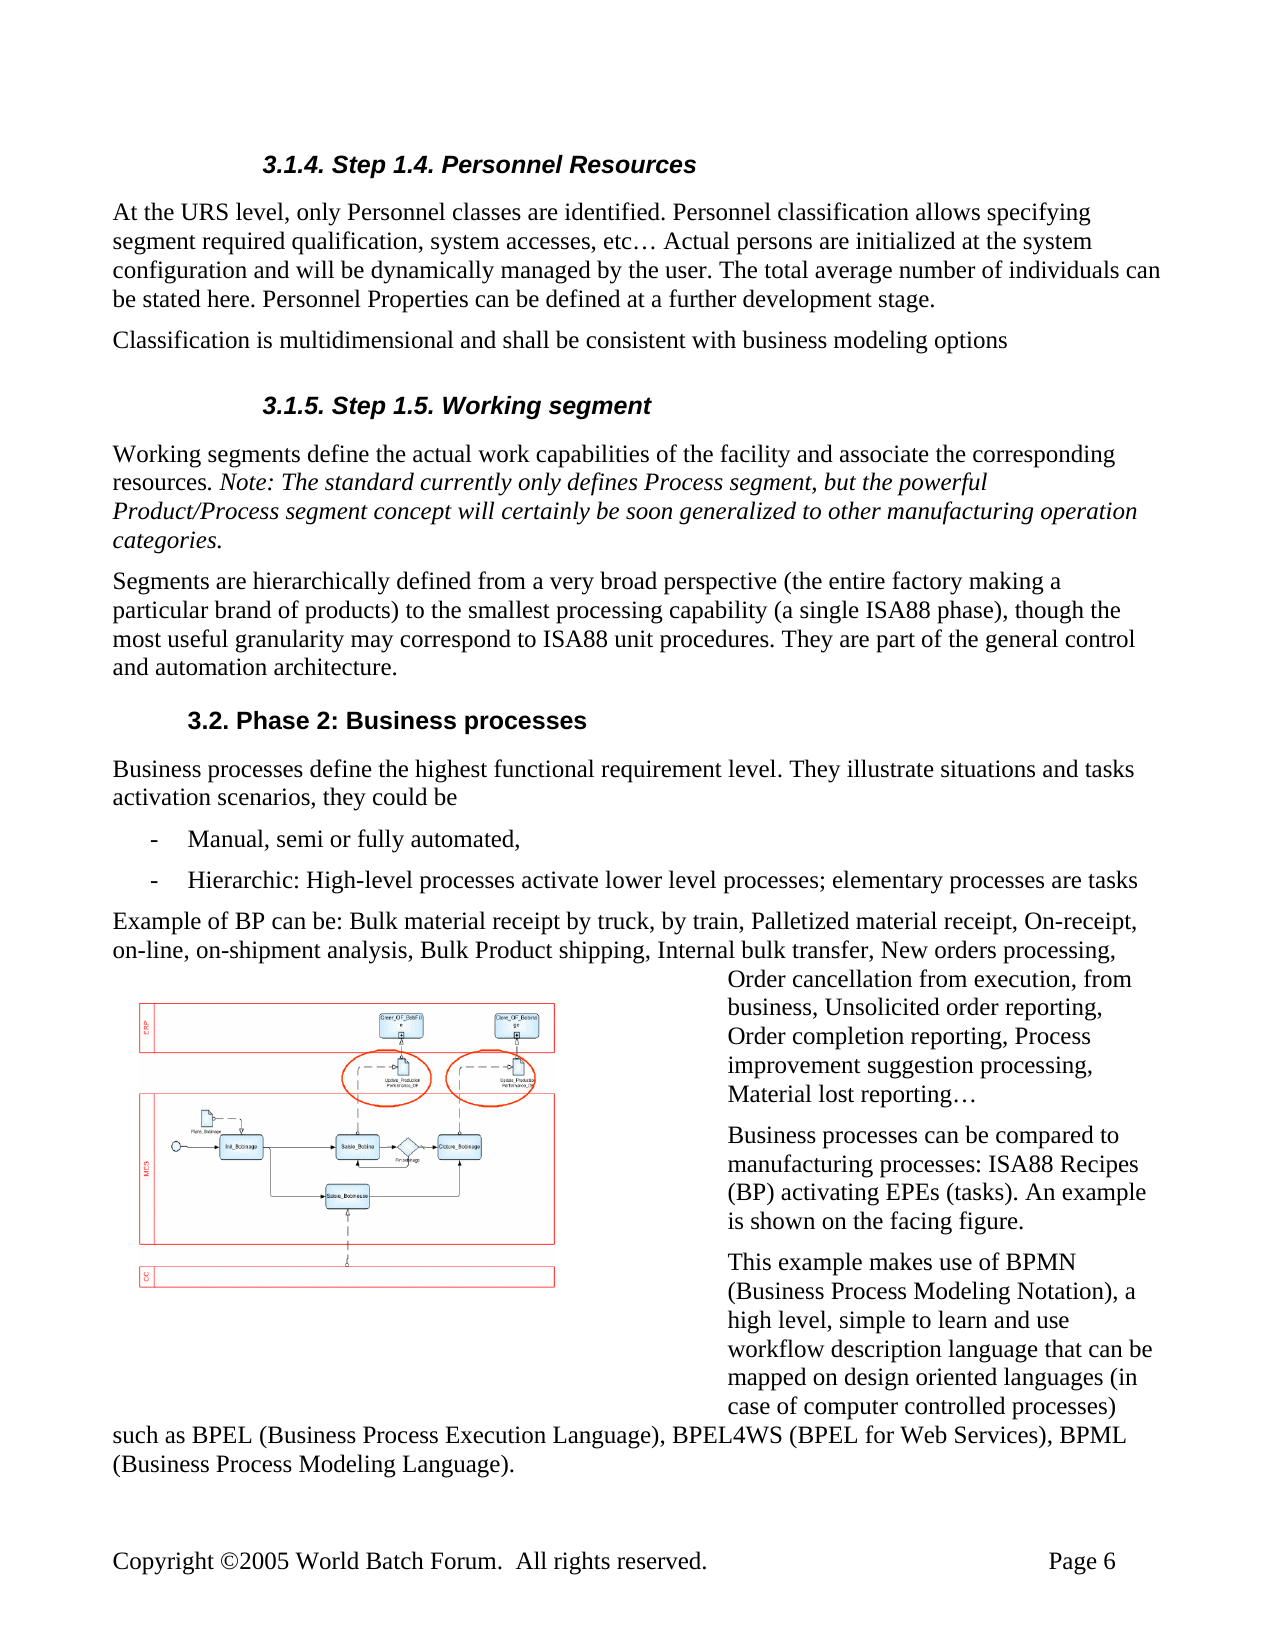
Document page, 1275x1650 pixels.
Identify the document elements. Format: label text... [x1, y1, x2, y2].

text Business processes can be compared to manufacturing processes: ISA88 Recipes (BP) activating EPEs (tasks). An example is shown on the facing figure. [708, 1120, 1162, 1235]
text Example of BP can be: Bulk material receipt by truck, by train, Palletized material receipt, On-receipt, on-line, on-shipment analysis, Bulk Product shipping, Internal bulk transfer, New orders processing, Order cancellation from execution, from business, Unsolicited order reporting, Order completion reporting, Process improvement suggestion processing, Material lost reporting… [112, 906, 1162, 1417]
text Business processes define the highest functional requirement level. They illustrate situations and tasks activation scenarios, they could be [112, 754, 1162, 811]
list Manual, semi or fully automated, [150, 824, 1162, 852]
subtitle 3.1.5. Step 1.5. Working segment [262, 391, 1162, 420]
text Working segments define the actual work capabilities of the facility and associate the corresponding resources. Note: The standard currently only defines Process segment, but the powerful Product/Process segment concept will certainly be soon generalized to other manufacturing operation categories. [112, 439, 1162, 554]
subtitle 3.2. Phase 2: Business processes [187, 706, 1162, 735]
text Segments are hierarchically defined from a very broad perspective (the entire factory making a particular brand of products) to the smallest processing capability (a single ISA88 phase), though the most useful granularity may correspond to ISA88 unit procedures. They are part of the general control and automation architecture. [112, 566, 1162, 681]
text This example makes use of BPMN (Business Process Modeling Notation), a high level, simple to learn and use workflow description language that can be mapped on design oriented languages (in case of computer controlled processes) such as BPEL (Business Process Execution Language), BPEL4WS (BPEL for Web Services), BPML (Business Process Modeling Language). [112, 1247, 1162, 1477]
subtitle 3.1.4. Step 1.4. Personnel Resources [262, 150, 1162, 179]
text At the URS level, only Personnel classes are identified. Personnel classification allows specifying segment required qualification, system accesses, etc… Actual persons are initialized at the system configuration and will be dynamically managed by the user. The total average number of individuals can be stated here. Personnel Properties can be defined at a further development stage. [112, 197, 1162, 312]
list Hierarchic: High-level processes activate lower level processes; elementary processes are tasks [150, 865, 1162, 894]
text Classification is multidimensional and shall be consistent with business modeling options [112, 325, 1162, 354]
